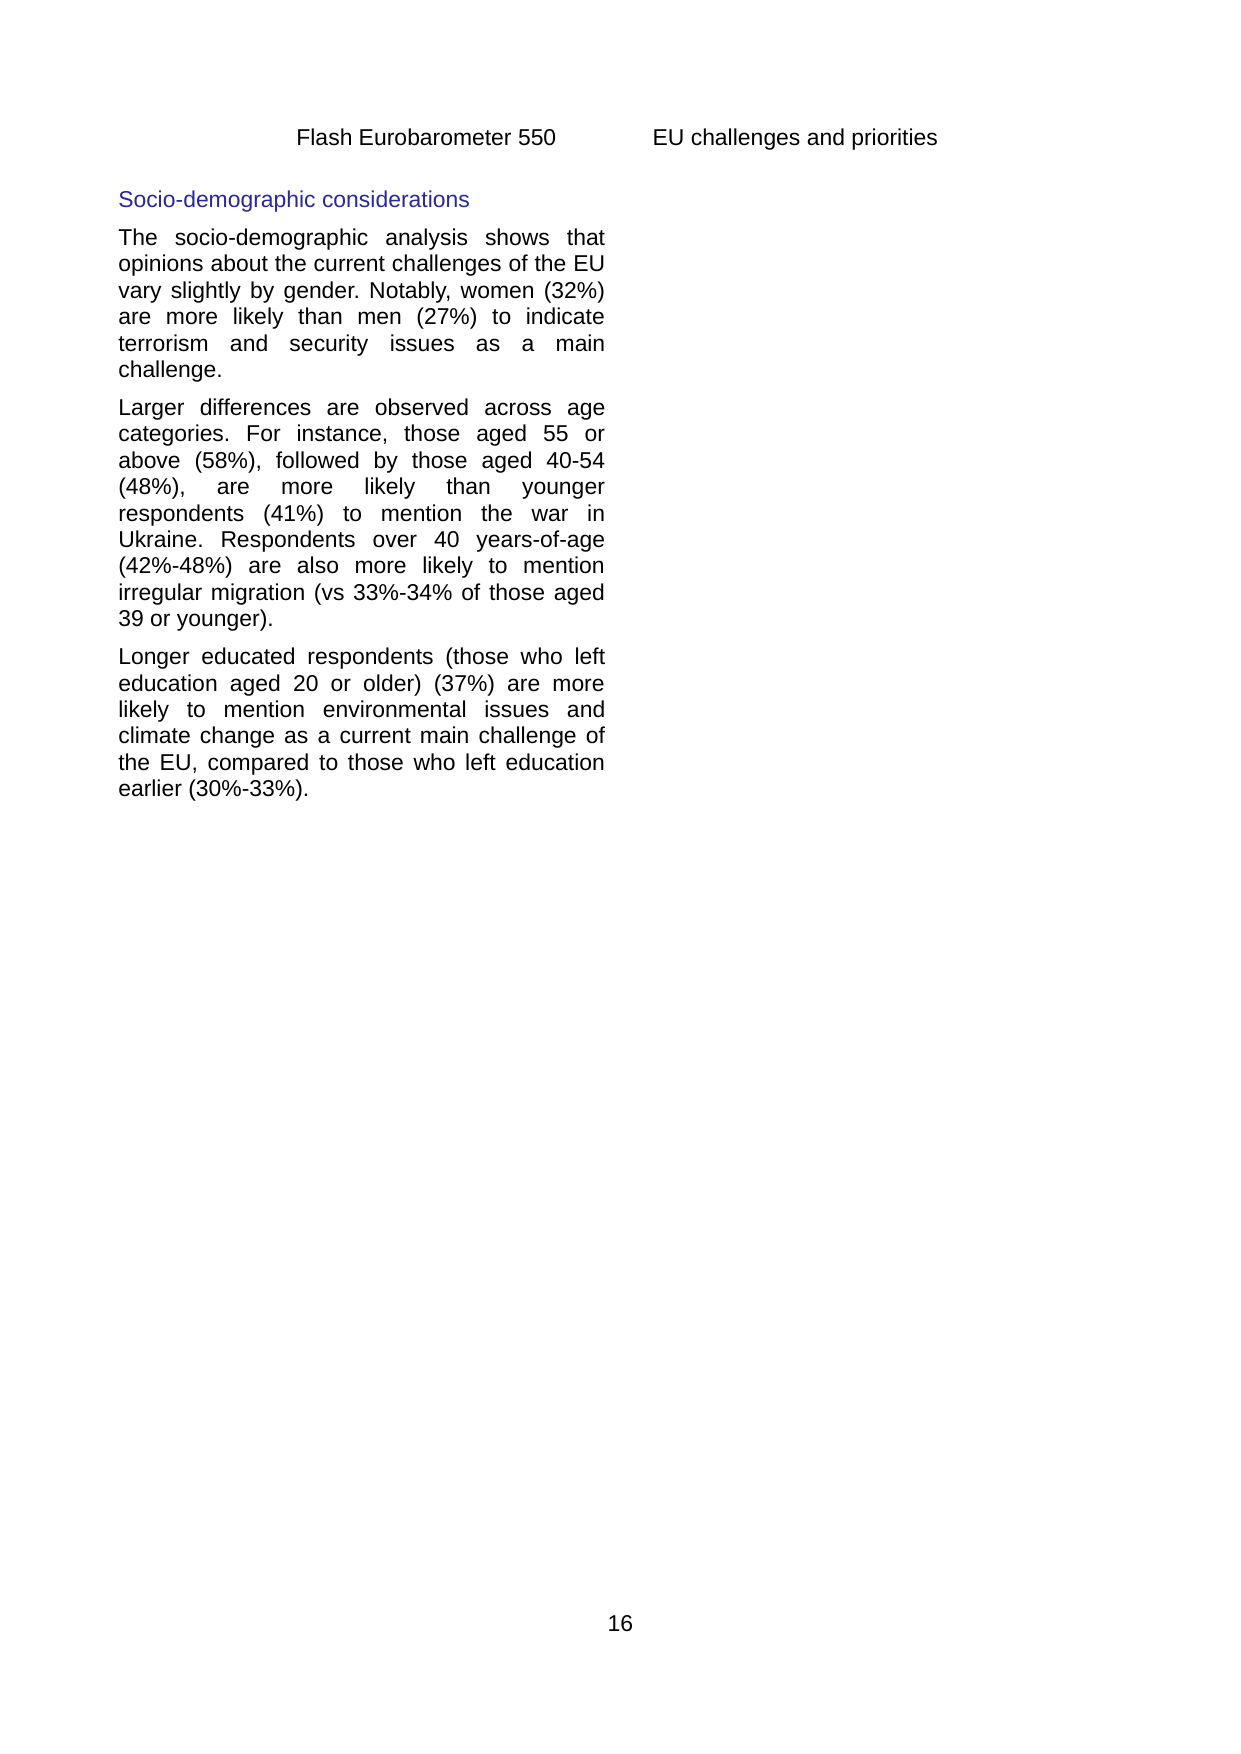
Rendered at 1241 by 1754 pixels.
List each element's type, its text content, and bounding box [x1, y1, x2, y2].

text Larger differences are observed across age categories. For instance, those aged 55 or above (58%), followed by those aged 40-54 (48%), are more likely than younger respondents (41%) to mention the war in Ukraine. Respondents over 40 years-of-age (42%-48%) are also more likely to mention irregular migration (vs 33%-34% of those aged 39 or younger). [118, 394, 605, 631]
text Longer educated respondents (those who left education aged 20 or older) (37%) are more likely to mention environmental issues and climate change as a current main challenge of the EU, compared to those who left education earlier (30%-33%). [118, 643, 605, 801]
text Socio-demographic considerations [118, 186, 605, 212]
text The socio-demographic analysis shows that opinions about the current challenges of the EU vary slightly by gender. Notably, women (32%) are more likely than men (27%) to indicate terrorism and security issues as a main challenge. [118, 224, 605, 382]
